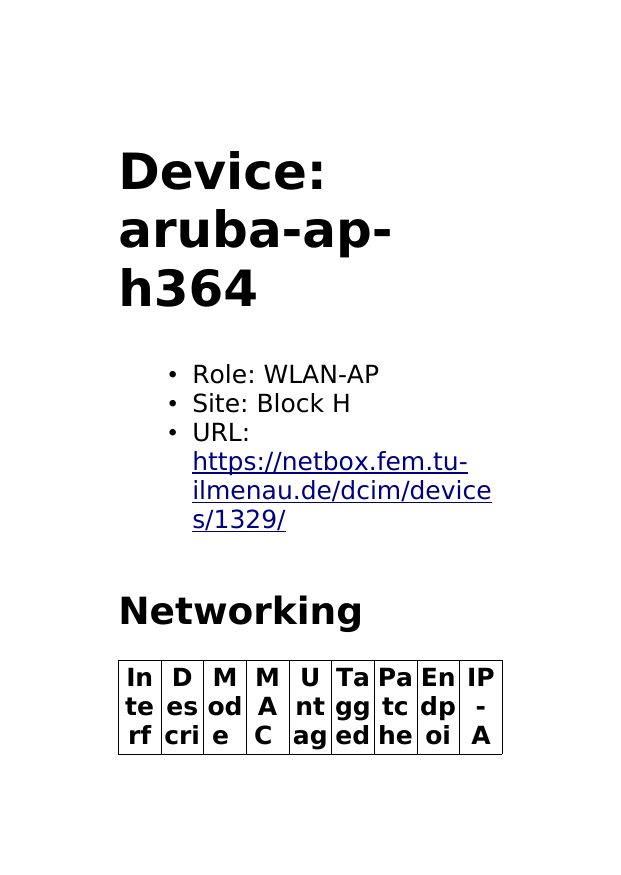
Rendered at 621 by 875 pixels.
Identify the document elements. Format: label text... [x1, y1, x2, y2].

table_header Untag [290, 661, 331, 754]
table_header Descri [162, 661, 203, 754]
list Site: Block H [177, 389, 502, 418]
subtitle Device: aruba-ap-h364 [118, 143, 502, 318]
table_header MAC [247, 661, 289, 754]
table_header Interf [119, 661, 161, 754]
table_header Tagged [332, 661, 374, 754]
table_header Mode [204, 661, 246, 754]
table_header IP-A [460, 661, 502, 754]
subtitle Networking [118, 589, 502, 633]
list Role: WLAN-AP [177, 360, 502, 389]
table_header Patche [375, 661, 417, 754]
list URL: https://netbox.fem.tu-ilmenau.de/dcim/devices/1329/ [177, 418, 502, 535]
table_header Endpoi [418, 661, 459, 754]
